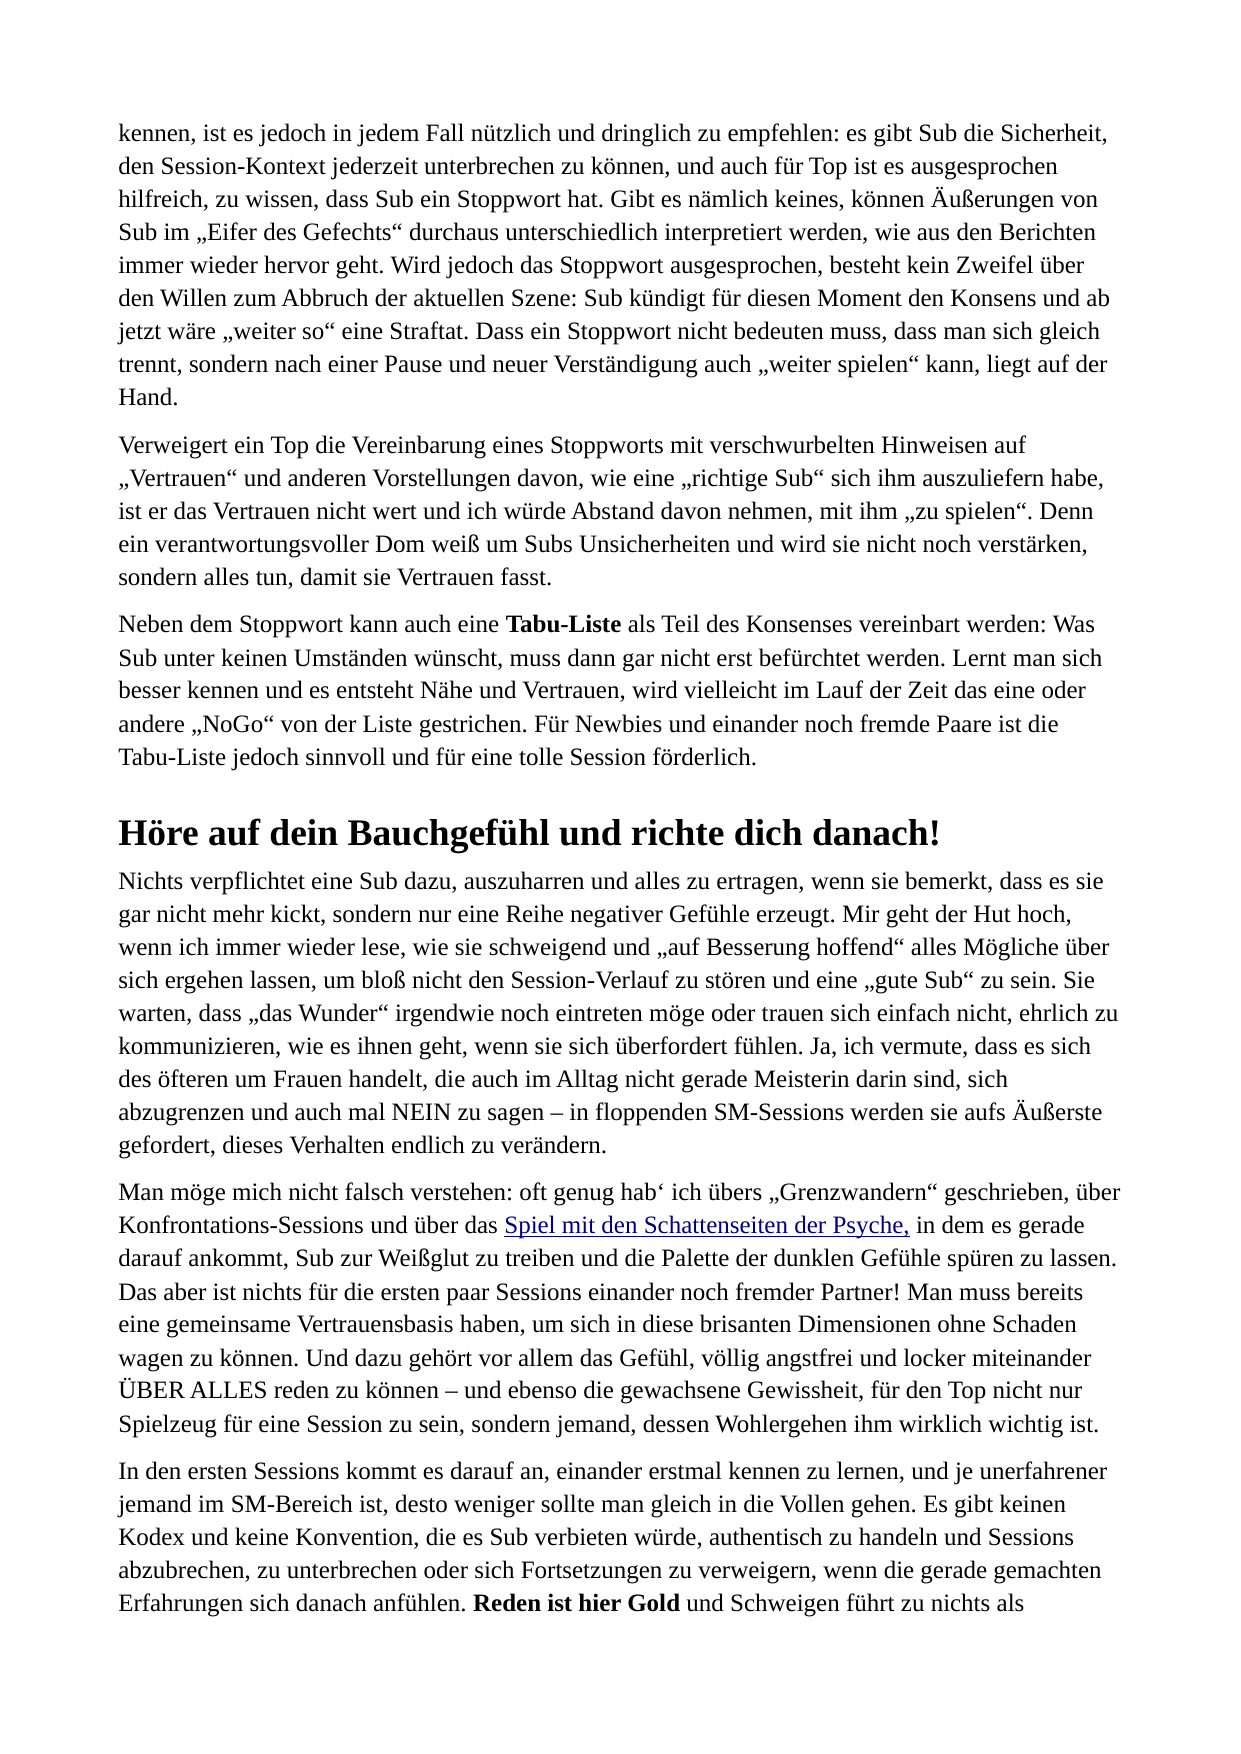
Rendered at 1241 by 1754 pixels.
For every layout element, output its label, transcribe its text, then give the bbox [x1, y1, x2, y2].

text Nichts verpflichtet eine Sub dazu, auszuharren und alles zu ertragen, wenn sie bemerkt, dass es sie gar nicht mehr kickt, sondern nur eine Reihe negativer Gefühle erzeugt. Mir geht der Hut hoch, wenn ich immer wieder lese, wie sie schweigend und „auf Besserung hoffend“ alles Mögliche über sich ergehen lassen, um bloß nicht den Session-Verlauf zu stören und eine „gute Sub“ zu sein. Sie warten, dass „das Wunder“ irgendwie noch eintreten möge oder trauen sich einfach nicht, ehrlich zu kommunizieren, wie es ihnen geht, wenn sie sich überfordert fühlen. Ja, ich vermute, dass es sich des öfteren um Frauen handelt, die auch im Alltag nicht gerade Meisterin darin sind, sich abzugrenzen und auch mal NEIN zu sagen – in floppenden SM-Sessions werden sie aufs Äußerste gefordert, dieses Verhalten endlich zu verändern. [118, 866, 1122, 1159]
text Verweigert ein Top die Vereinbarung eines Stoppworts mit verschwurbelten Hinweisen auf „Vertrauen“ und anderen Vorstellungen davon, wie eine „richtige Sub“ sich ihm auszuliefern habe, ist er das Vertrauen nicht wert und ich würde Abstand davon nehmen, mit ihm „zu spielen“. Denn ein verantwortungsvoller Dom weiß um Subs Unsicherheiten und wird sie nicht noch verstärken, sondern alles tun, damit sie Vertrauen fasst. [118, 430, 1122, 591]
text In den ersten Sessions kommt es darauf an, einander erstmal kennen zu lernen, und je unerfahrener jemand im SM-Bereich ist, desto weniger sollte man gleich in die Vollen gehen. Es gibt keinen Kodex und keine Konvention, die es Sub verbieten würde, authentisch zu handeln und Sessions abzubrechen, zu unterbrechen oder sich Fortsetzungen zu verweigern, wenn die gerade gemachten Erfahrungen sich danach anfühlen. Reden ist hier Gold und Schweigen führt zu nichts als [118, 1456, 1122, 1617]
text Neben dem Stoppwort kann auch eine Tabu-Liste als Teil des Konsenses vereinbart werden: Was Sub unter keinen Umständen wünscht, muss dann gar nicht erst befürchtet werden. Lernt man sich besser kennen und es entsteht Nähe und Vertrauen, wird vielleicht im Lauf der Zeit das eine oder andere „NoGo“ von der Liste gestrichen. Für Newbies und einander noch fremde Paare ist die Tabu-Liste jedoch sinnvoll und für eine tolle Session förderlich. [118, 609, 1122, 770]
text Man möge mich nicht falsch verstehen: oft genug hab‘ ich übers „Grenzwandern“ geschrieben, über Konfrontations-Sessions und über das Spiel mit den Schattenseiten der Psyche, in dem es gerade darauf ankommt, Sub zur Weißglut zu treiben und die Palette der dunklen Gefühle spüren zu lassen. Das aber ist nichts für die ersten paar Sessions einander noch fremder Partner! Man muss bereits eine gemeinsame Vertrauensbasis haben, um sich in diese brisanten Dimensionen ohne Schaden wagen zu können. Und dazu gehört vor allem das Gefühl, völlig angstfrei und locker miteinander ÜBER ALLES reden zu können – und ebenso die gewachsene Gewissheit, für den Top nicht nur Spielzeug für eine Session zu sein, sondern jemand, dessen Wohlergehen ihm wirklich wichtig ist. [118, 1177, 1122, 1437]
text kennen, ist es jedoch in jedem Fall nützlich und dringlich zu empfehlen: es gibt Sub die Sicherheit, den Session-Kontext jederzeit unterbrechen zu können, und auch für Top ist es ausgesprochen hilfreich, zu wissen, dass Sub ein Stoppwort hat. Gibt es nämlich keines, können Äußerungen von Sub im „Eifer des Gefechts“ durchaus unterschiedlich interpretiert werden, wie aus den Berichten immer wieder hervor geht. Wird jedoch das Stoppwort ausgesprochen, besteht kein Zweifel über den Willen zum Abbruch der aktuellen Szene: Sub kündigt für diesen Moment den Konsens und ab jetzt wäre „weiter so“ eine Straftat. Dass ein Stoppwort nicht bedeuten muss, dass man sich gleich trennt, sondern nach einer Pause und neuer Verständigung auch „weiter spielen“ kann, liegt auf der Hand. [118, 118, 1122, 411]
subtitle Höre auf dein Bauchgefühl und richte dich danach! [118, 810, 1122, 853]
